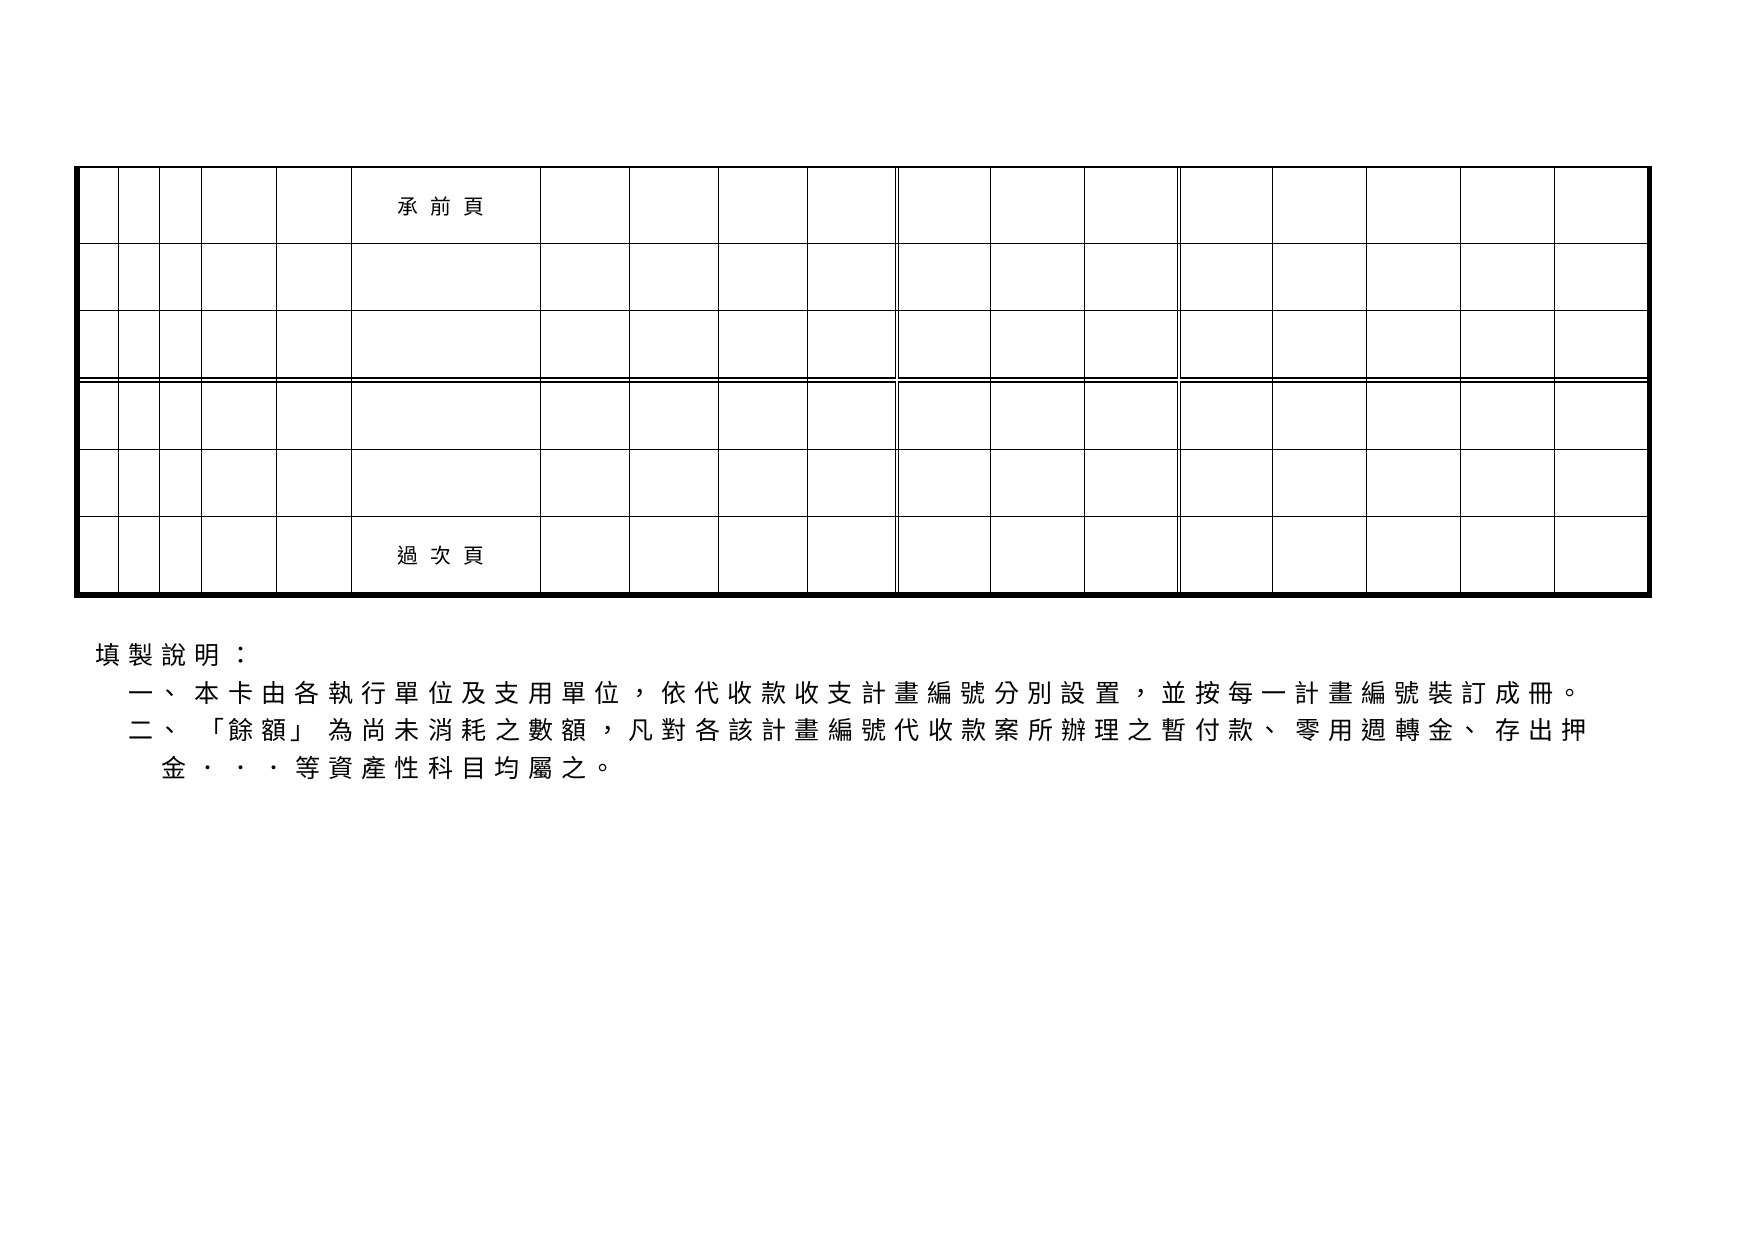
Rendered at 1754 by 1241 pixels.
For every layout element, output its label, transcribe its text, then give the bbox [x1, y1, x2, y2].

table_cell [1085, 168, 1177, 243]
table_cell [119, 168, 159, 243]
table_cell [1181, 311, 1272, 377]
table_cell [991, 311, 1084, 377]
table_cell [630, 168, 718, 243]
table_cell [899, 311, 990, 377]
table_cell [80, 168, 118, 243]
table_cell [991, 383, 1084, 449]
table_cell [1555, 383, 1647, 449]
table_cell [1273, 311, 1366, 377]
table_cell [352, 311, 540, 377]
table_cell [119, 383, 159, 449]
table_cell [1461, 168, 1554, 243]
table_cell [899, 168, 990, 243]
table_cell [1181, 244, 1272, 310]
table_cell [1555, 517, 1647, 592]
table_cell [202, 383, 276, 449]
table_cell [630, 311, 718, 377]
table_cell [899, 517, 990, 592]
table_cell [991, 168, 1084, 243]
table_cell [541, 311, 629, 377]
text 填製說明： [91, 635, 1657, 672]
table_cell [1181, 168, 1272, 243]
table_cell [1367, 383, 1460, 449]
table_cell [80, 517, 118, 592]
table_cell [277, 311, 351, 377]
table_cell [899, 450, 990, 516]
table_cell [1555, 168, 1647, 243]
text 二、「餘額」為尚未消耗之數額，凡對各該計畫編號代收款案所辦理之暫付款、零用週轉金、存出押金．．．等資產性科目均屬之。 [97, 710, 1646, 785]
table_cell [808, 311, 895, 377]
table_cell [1085, 383, 1177, 449]
table_cell [1181, 450, 1272, 516]
table_cell [160, 311, 201, 377]
table_cell [277, 244, 351, 310]
table_cell 過次頁 [352, 517, 540, 592]
table_cell [202, 311, 276, 377]
table_cell [1461, 244, 1554, 310]
table_cell [630, 244, 718, 310]
table_cell [1461, 383, 1554, 449]
table_cell [1367, 168, 1460, 243]
table_cell [277, 450, 351, 516]
table_cell [80, 311, 118, 377]
table_cell [899, 383, 990, 449]
table_cell [719, 383, 807, 449]
table_cell [808, 450, 895, 516]
table_cell [719, 311, 807, 377]
table_cell [1367, 311, 1460, 377]
table_cell [352, 244, 540, 310]
table_cell [1085, 311, 1177, 377]
table_cell [719, 168, 807, 243]
table_cell [160, 244, 201, 310]
table_cell [1461, 517, 1554, 592]
table_cell [1555, 244, 1647, 310]
table_cell [808, 168, 895, 243]
table_cell [352, 383, 540, 449]
table_cell [202, 168, 276, 243]
table_cell [1273, 383, 1366, 449]
table_cell [1085, 244, 1177, 310]
table_cell [541, 383, 629, 449]
table_cell [719, 517, 807, 592]
table_cell [991, 450, 1084, 516]
table_cell [808, 383, 895, 449]
table_cell [1273, 450, 1366, 516]
table_cell [202, 244, 276, 310]
table_cell [1555, 311, 1647, 377]
table_cell [1367, 450, 1460, 516]
table_cell [630, 450, 718, 516]
table_cell [277, 168, 351, 243]
table_cell [119, 311, 159, 377]
table_cell [352, 450, 540, 516]
table_cell [630, 383, 718, 449]
table_cell [899, 244, 990, 310]
table_cell [160, 383, 201, 449]
table_cell [630, 517, 718, 592]
table_cell [1555, 450, 1647, 516]
table_cell [541, 517, 629, 592]
table_cell [808, 244, 895, 310]
table_cell [1461, 311, 1554, 377]
table_cell [160, 517, 201, 592]
table_cell [1085, 450, 1177, 516]
table_cell [719, 450, 807, 516]
table_cell [541, 450, 629, 516]
table_cell [160, 450, 201, 516]
table_cell [119, 244, 159, 310]
table_cell [1181, 383, 1272, 449]
table_cell [202, 517, 276, 592]
table_cell 承前頁 [352, 168, 540, 243]
table_cell [277, 383, 351, 449]
table_cell [1085, 517, 1177, 592]
table_cell [80, 383, 118, 449]
table_cell [991, 517, 1084, 592]
table_cell [541, 244, 629, 310]
table_cell [1273, 168, 1366, 243]
table_cell [1273, 517, 1366, 592]
table_cell [1273, 244, 1366, 310]
table_cell [202, 450, 276, 516]
table_cell [160, 168, 201, 243]
text 一、本卡由各執行單位及支用單位，依代收款收支計畫編號分別設置，並按每一計畫編號裝訂成冊。 [97, 672, 1646, 710]
table_cell [1367, 244, 1460, 310]
table_cell [1461, 450, 1554, 516]
table_cell [541, 168, 629, 243]
table_cell [119, 450, 159, 516]
table_cell [991, 244, 1084, 310]
table_cell [119, 517, 159, 592]
table_cell [1367, 517, 1460, 592]
table_cell [1181, 517, 1272, 592]
table_cell [719, 244, 807, 310]
table_cell [80, 244, 118, 310]
table_cell [808, 517, 895, 592]
table_cell [277, 517, 351, 592]
table_cell [80, 450, 118, 516]
